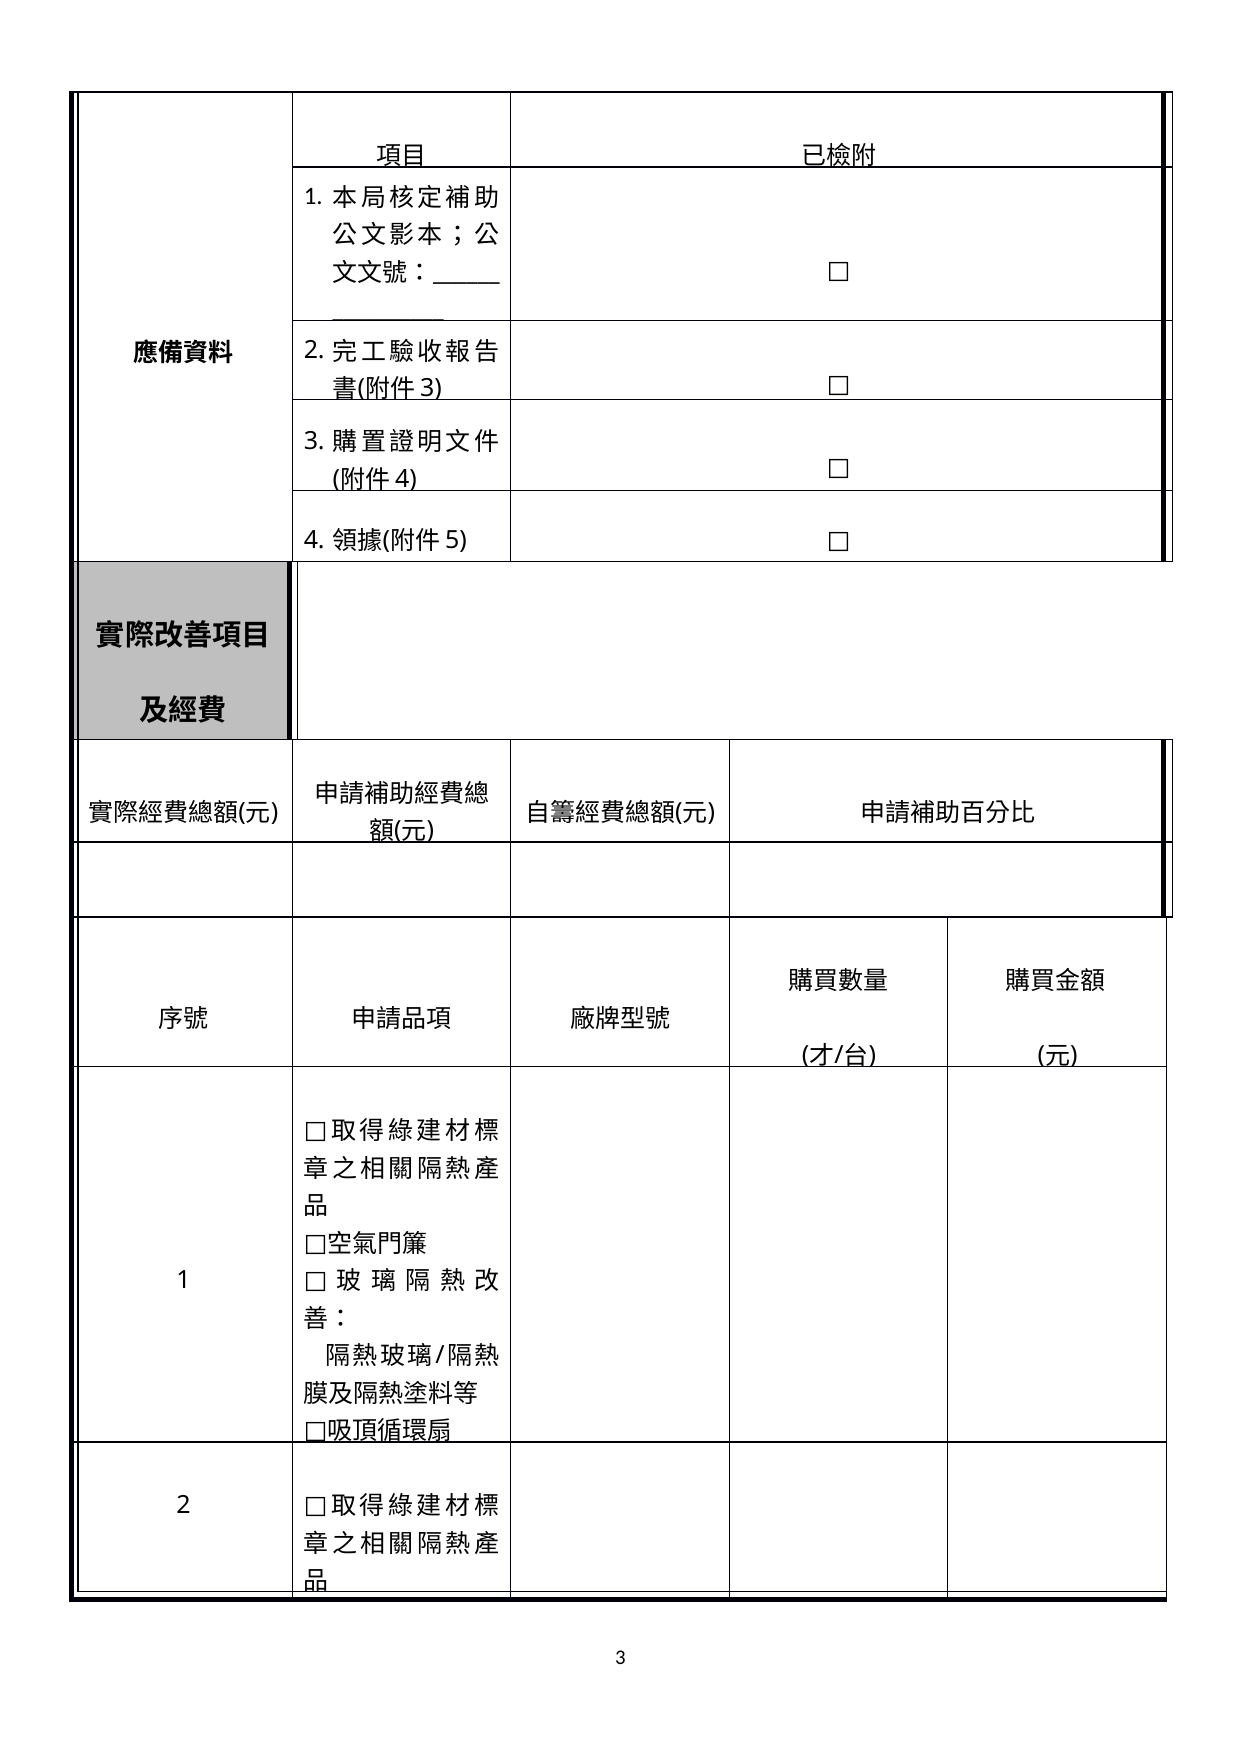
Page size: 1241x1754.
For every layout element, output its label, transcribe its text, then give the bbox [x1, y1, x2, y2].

table_cell 廠牌型號 [511, 918, 729, 1066]
table_cell □ [511, 321, 1161, 399]
table_cell 本局核定補助公文影本；公文文號：________________ [293, 168, 510, 320]
table_cell 1 [79, 1067, 292, 1441]
table_cell □ [511, 400, 1161, 490]
table_cell 應備資料 [79, 93, 292, 561]
table_cell [948, 1443, 1166, 1591]
table_cell [948, 1067, 1166, 1441]
table_cell 2 [79, 1443, 292, 1591]
table_cell □ [511, 491, 1161, 561]
table_cell 完工驗收報告書(附件3) [293, 321, 510, 399]
table_cell 實際改善項目及經費 [79, 562, 287, 739]
table_cell 項目 [293, 93, 510, 166]
table_cell [511, 1067, 729, 1441]
table_cell 已檢附 [511, 93, 1161, 166]
table_cell 實際經費總額(元) [79, 740, 292, 841]
table_cell [511, 843, 729, 916]
table_cell □ [511, 168, 1161, 320]
table_cell [79, 843, 292, 916]
table_cell 購買數量 (才/台) [730, 918, 947, 1066]
table_cell 領據(附件5) [293, 491, 510, 561]
table_cell [730, 1443, 947, 1591]
table_cell 序號 [79, 918, 292, 1066]
table_cell 自籌經費總額(元) [511, 740, 729, 841]
table_cell 申請補助經費總額(元) [293, 740, 510, 841]
table_cell 申請品項 [293, 918, 510, 1066]
table_cell 購買金額 (元) [948, 918, 1166, 1066]
table_cell 購置證明文件(附件4) [293, 400, 510, 490]
table_cell [511, 1443, 729, 1591]
table_cell □取得綠建材標章之相關隔熱產品 □空氣門簾 □玻璃隔熱改善： 隔熱玻璃/隔熱膜及隔熱塗料等 □吸頂循環扇 [293, 1067, 510, 1441]
table_cell [293, 843, 510, 916]
table_cell [730, 1067, 947, 1441]
table_cell □取得綠建材標章之相關隔熱產品 [293, 1443, 510, 1591]
table_cell [730, 843, 1161, 916]
table_cell 申請補助百分比 [730, 740, 1161, 841]
